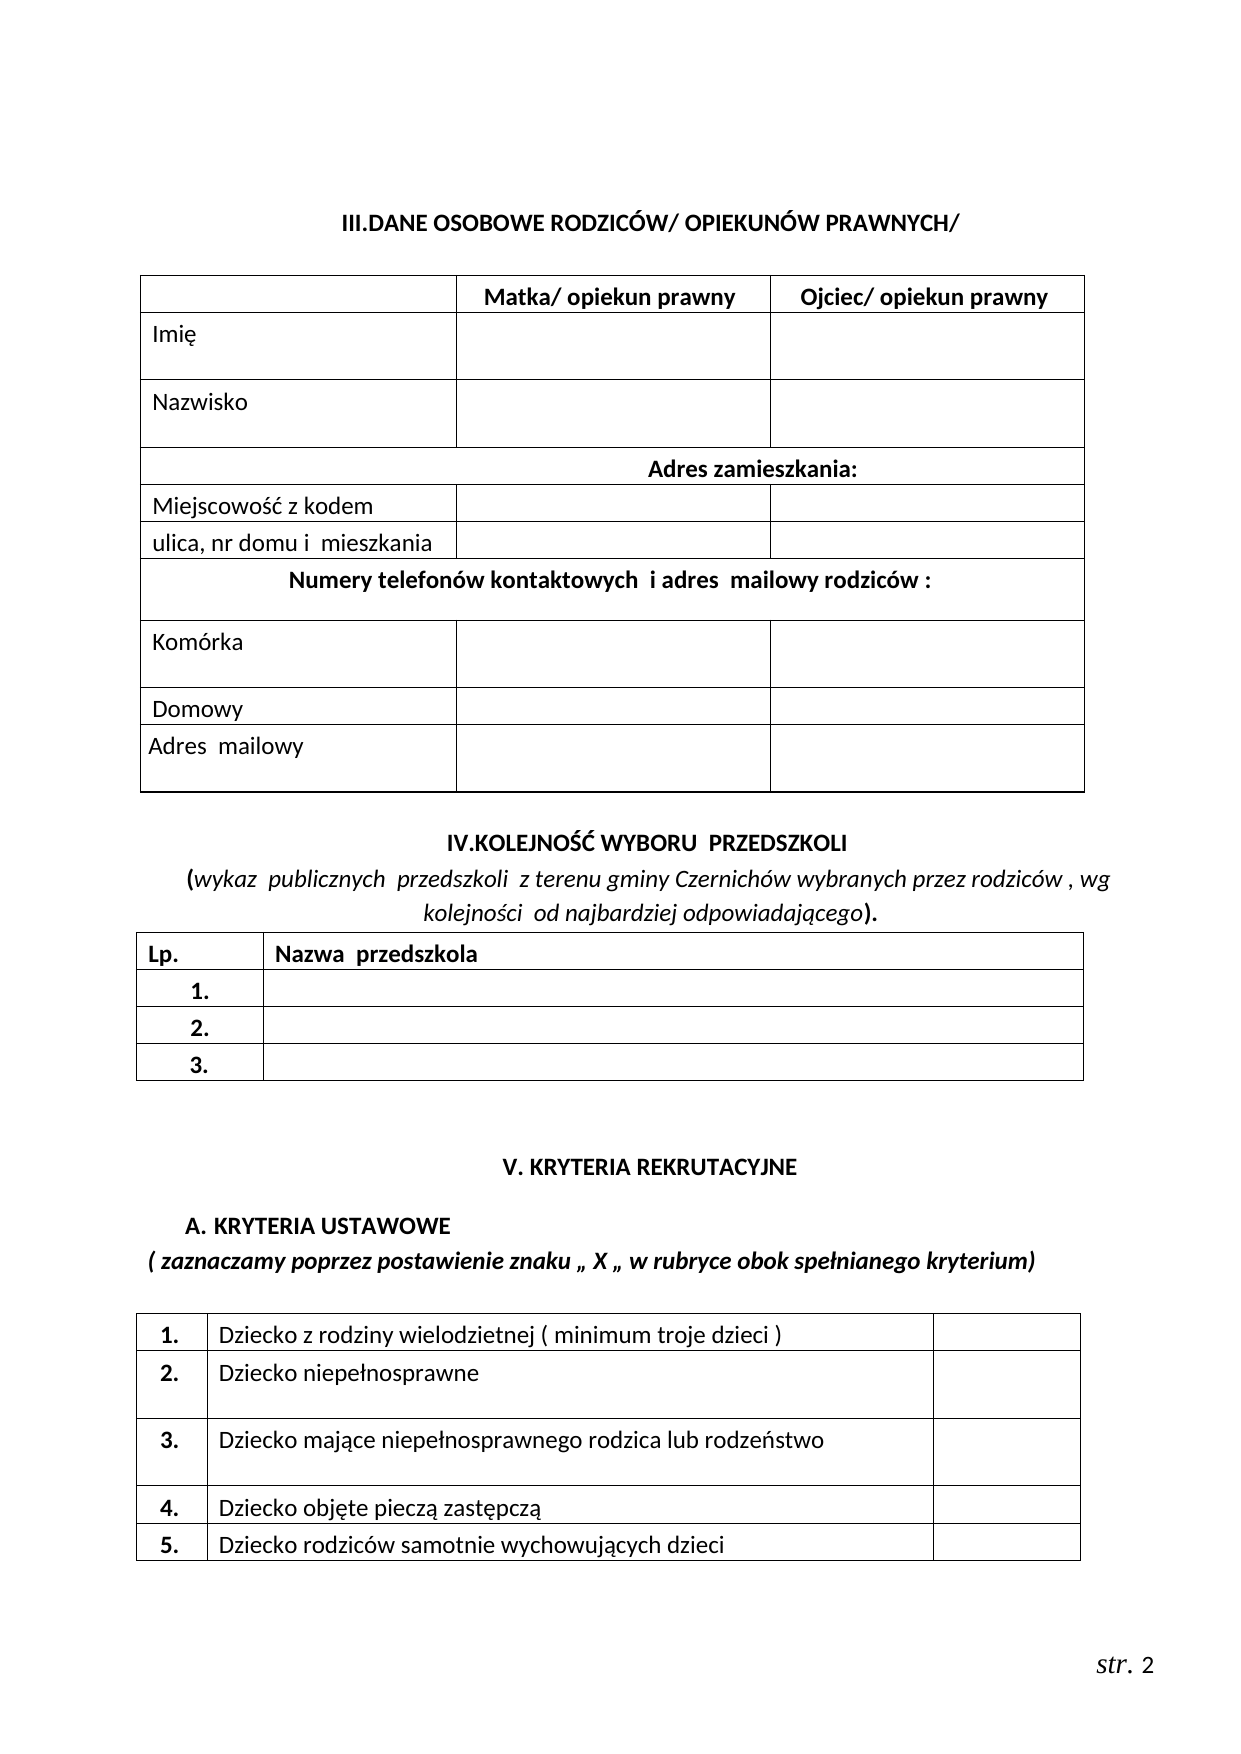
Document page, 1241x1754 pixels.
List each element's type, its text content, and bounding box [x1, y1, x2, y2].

table_cell ulica, nr domu i mieszkania [141, 522, 456, 558]
table_cell [934, 1486, 1080, 1522]
table_cell [264, 1007, 1083, 1043]
text V. KRYTERIA REKRUTACYJNE [146, 1151, 1154, 1182]
table_cell Dziecko objęte pieczą zastępczą [208, 1486, 933, 1522]
table_cell 5. [137, 1524, 207, 1559]
table_cell Adres mailowy [141, 725, 456, 791]
table_cell [771, 725, 1084, 791]
table_cell Numery telefonów kontaktowych i adres mailowy rodziców : [141, 559, 1084, 619]
table_cell [771, 621, 1084, 687]
table_cell [771, 688, 1084, 724]
table_cell 3. [137, 1044, 263, 1080]
table_cell 2. [137, 1351, 207, 1418]
table_cell [264, 1044, 1083, 1080]
table_cell [934, 1351, 1080, 1418]
table_cell 4. [137, 1486, 207, 1522]
table_cell [457, 313, 770, 379]
table_cell [457, 485, 770, 521]
table_cell [457, 522, 770, 558]
table_cell Dziecko niepełnosprawne [208, 1351, 933, 1418]
table_cell Dziecko rodziców samotnie wychowujących dzieci [208, 1524, 933, 1559]
table_header Nazwa przedszkola [264, 933, 1083, 969]
table_cell Komórka [141, 621, 456, 687]
subtitle III.DANE OSOBOWE RODZICÓW/ OPIEKUNÓW PRAWNYCH/ [147, 207, 1154, 237]
table_cell Adres zamieszkania: [141, 448, 1084, 484]
table_cell 2. [137, 1007, 263, 1043]
table_cell [457, 621, 770, 687]
text (wykaz publicznych przedszkoli z terenu gminy Czernichów wybranych przez rodziców , wg kolejności od najbardziej odpowiadającego). [146, 863, 1154, 927]
table_cell [771, 380, 1084, 447]
table_header 1. [137, 1314, 207, 1350]
table_cell [457, 725, 770, 791]
table_cell Miejscowość z kodem [141, 485, 456, 521]
table_cell Imię [141, 313, 456, 379]
table_cell [934, 1524, 1080, 1559]
table_cell [771, 485, 1084, 521]
text IV.KOLEJNOŚĆ WYBORU PRZEDSZKOLI [146, 828, 1154, 858]
table_cell Dziecko mające niepełnosprawnego rodzica lub rodzeństwo [208, 1419, 933, 1485]
table_cell [771, 313, 1084, 379]
table_cell [264, 970, 1083, 1006]
table_cell [457, 380, 770, 447]
table_header Matka/ opiekun prawny [457, 276, 770, 312]
table_header [141, 276, 456, 312]
table_cell [771, 522, 1084, 558]
table_cell Domowy [141, 688, 456, 724]
table_header Dziecko z rodziny wielodzietnej ( minimum troje dzieci ) [208, 1314, 933, 1350]
table_header [934, 1314, 1080, 1350]
subtitle A. KRYTERIA USTAWOWE [185, 1210, 1154, 1241]
table_header Lp. [137, 933, 263, 969]
table_cell 1. [137, 970, 263, 1006]
table_cell [934, 1419, 1080, 1485]
table_cell 3. [137, 1419, 207, 1485]
text ( zaznaczamy poprzez postawienie znaku „ X „ w rubryce obok spełnianego kryterium) [147, 1245, 1154, 1276]
table_cell Nazwisko [141, 380, 456, 447]
table_cell [457, 688, 770, 724]
table_header Ojciec/ opiekun prawny [771, 276, 1084, 312]
